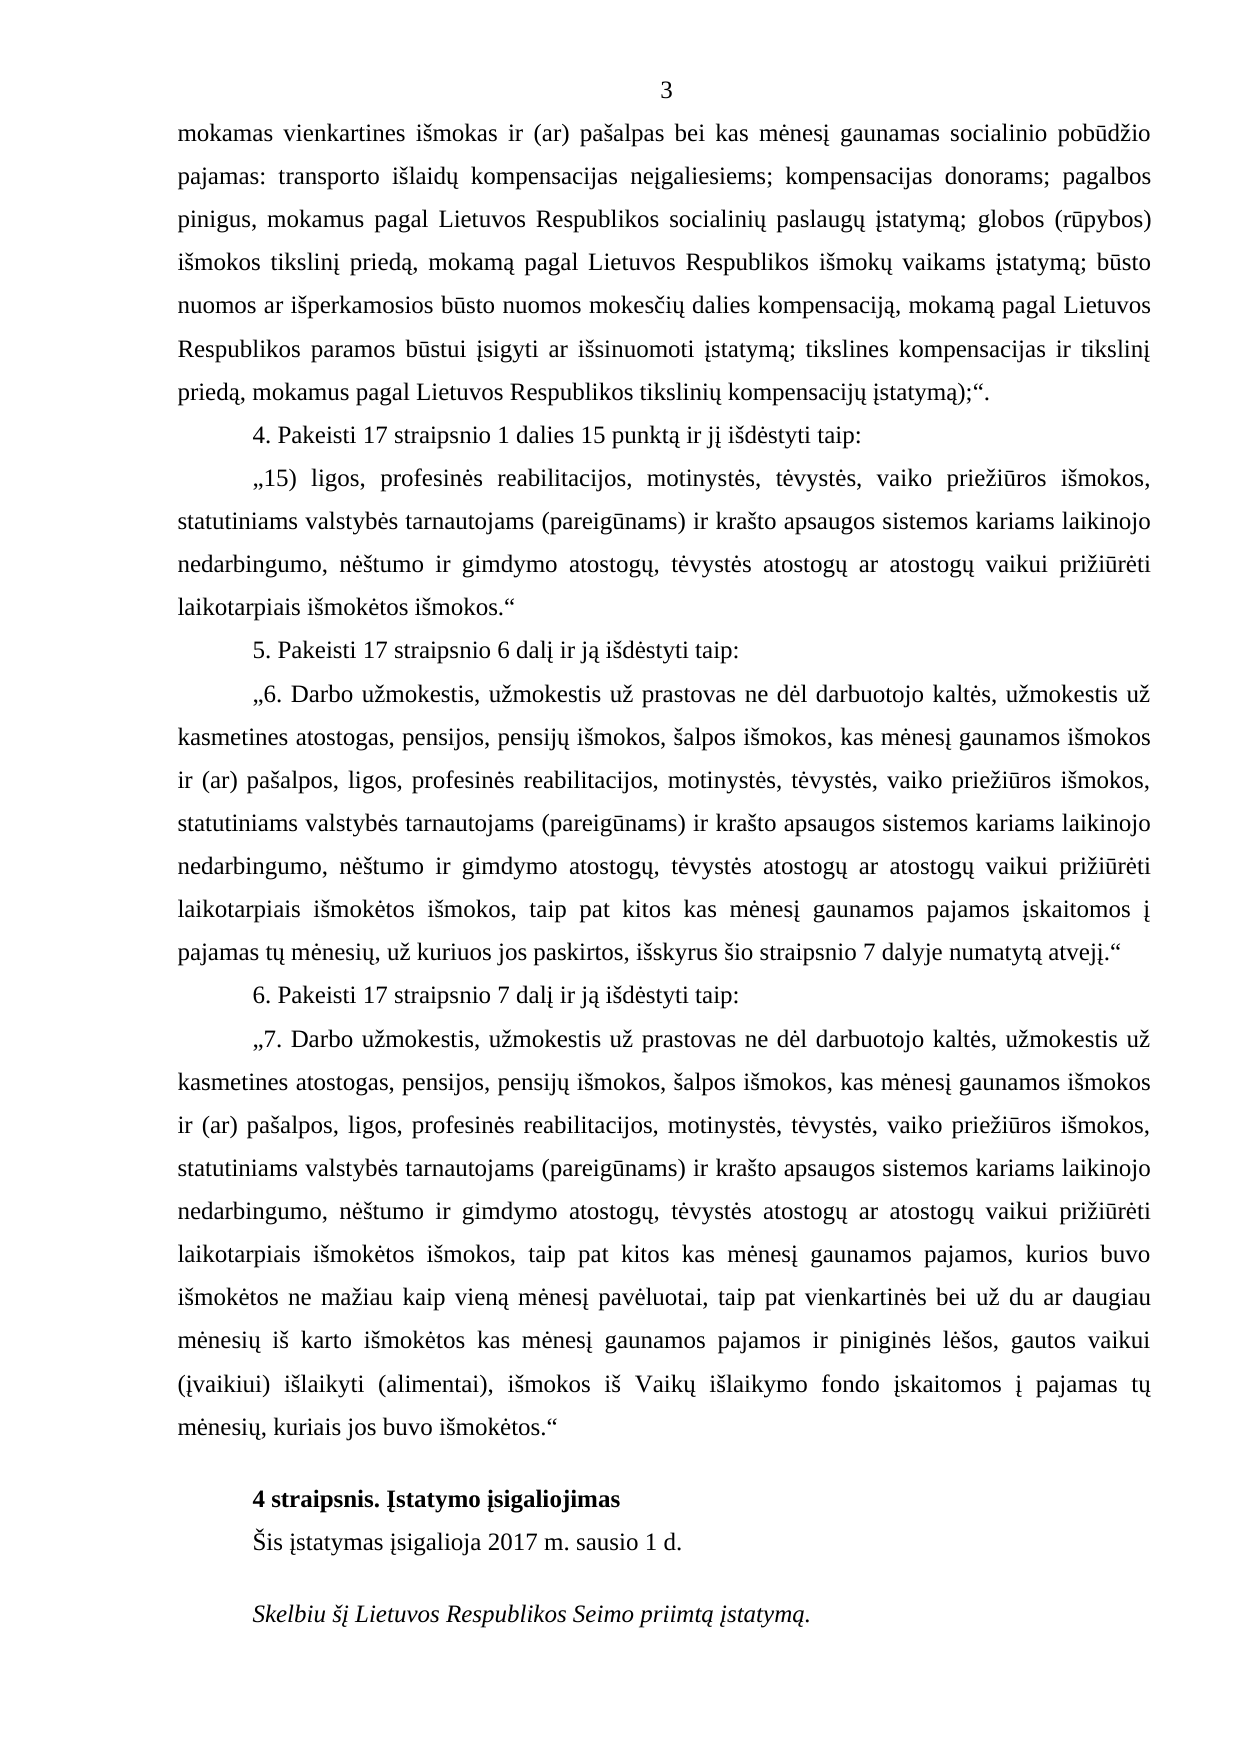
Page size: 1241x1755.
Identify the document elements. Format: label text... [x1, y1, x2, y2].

text 4. Pakeisti 17 straipsnio 1 dalies 15 punktą ir jį išdėstyti taip: [177, 420, 1152, 449]
text „15) ligos, profesinės reabilitacijos, motinystės, tėvystės, vaiko priežiūros išmokos, statutiniams valstybės tarnautojams (pareigūnams) ir krašto apsaugos sistemos kariams laikinojo nedarbingumo, nėštumo ir gimdymo atostogų, tėvystės atostogų ar atostogų vaikui prižiūrėti laikotarpiais išmokėtos išmokos.“ [177, 463, 1152, 621]
text 6. Pakeisti 17 straipsnio 7 dalį ir ją išdėstyti taip: [177, 981, 1152, 1009]
text „6. Darbo užmokestis, užmokestis už prastovas ne dėl darbuotojo kaltės, užmokestis už kasmetines atostogas, pensijos, pensijų išmokos, šalpos išmokos, kas mėnesį gaunamos išmokos ir (ar) pašalpos, ligos, profesinės reabilitacijos, motinystės, tėvystės, vaiko priežiūros išmokos, statutiniams valstybės tarnautojams (pareigūnams) ir krašto apsaugos sistemos kariams laikinojo nedarbingumo, nėštumo ir gimdymo atostogų, tėvystės atostogų ar atostogų vaikui prižiūrėti laikotarpiais išmokėtos išmokos, taip pat kitos kas mėnesį gaunamos pajamos įskaitomos į pajamas tų mėnesių, už kuriuos jos paskirtos, išskyrus šio straipsnio 7 dalyje numatytą atvejį.“ [177, 679, 1152, 966]
text 4 straipsnis. Įstatymo įsigaliojimas [177, 1484, 1152, 1512]
text „7. Darbo užmokestis, užmokestis už prastovas ne dėl darbuotojo kaltės, užmokestis už kasmetines atostogas, pensijos, pensijų išmokos, šalpos išmokos, kas mėnesį gaunamos išmokos ir (ar) pašalpos, ligos, profesinės reabilitacijos, motinystės, tėvystės, vaiko priežiūros išmokos, statutiniams valstybės tarnautojams (pareigūnams) ir krašto apsaugos sistemos kariams laikinojo nedarbingumo, nėštumo ir gimdymo atostogų, tėvystės atostogų ar atostogų vaikui prižiūrėti laikotarpiais išmokėtos išmokos, taip pat kitos kas mėnesį gaunamos pajamos, kurios buvo išmokėtos ne mažiau kaip vieną mėnesį pavėluotai, taip pat vienkartinės bei už du ar daugiau mėnesių iš karto išmokėtos kas mėnesį gaunamos pajamos ir piniginės lėšos, gautos vaikui (įvaikiui) išlaikyti (alimentai), išmokos iš Vaikų išlaikymo fondo įskaitomos į pajamas tų mėnesių, kuriais jos buvo išmokėtos.“ [177, 1024, 1152, 1441]
text Šis įstatymas įsigalioja 2017 m. sausio 1 d. [177, 1527, 1152, 1556]
text mokamas vienkartines išmokas ir (ar) pašalpas bei kas mėnesį gaunamas socialinio pobūdžio pajamas: transporto išlaidų kompensacijas neįgaliesiems; kompensacijas donorams; pagalbos pinigus, mokamus pagal Lietuvos Respublikos socialinių paslaugų įstatymą; globos (rūpybos) išmokos tikslinį priedą, mokamą pagal Lietuvos Respublikos išmokų vaikams įstatymą; būsto nuomos ar išperkamosios būsto nuomos mokesčių dalies kompensaciją, mokamą pagal Lietuvos Respublikos paramos būstui įsigyti ar išsinuomoti įstatymą; tikslines kompensacijas ir tikslinį priedą, mokamus pagal Lietuvos Respublikos tikslinių kompensacijų įstatymą);“. [177, 118, 1152, 406]
text 5. Pakeisti 17 straipsnio 6 dalį ir ją išdėstyti taip: [177, 636, 1152, 664]
text Skelbiu šį Lietuvos Respublikos Seimo priimtą įstatymą. [177, 1599, 1152, 1627]
